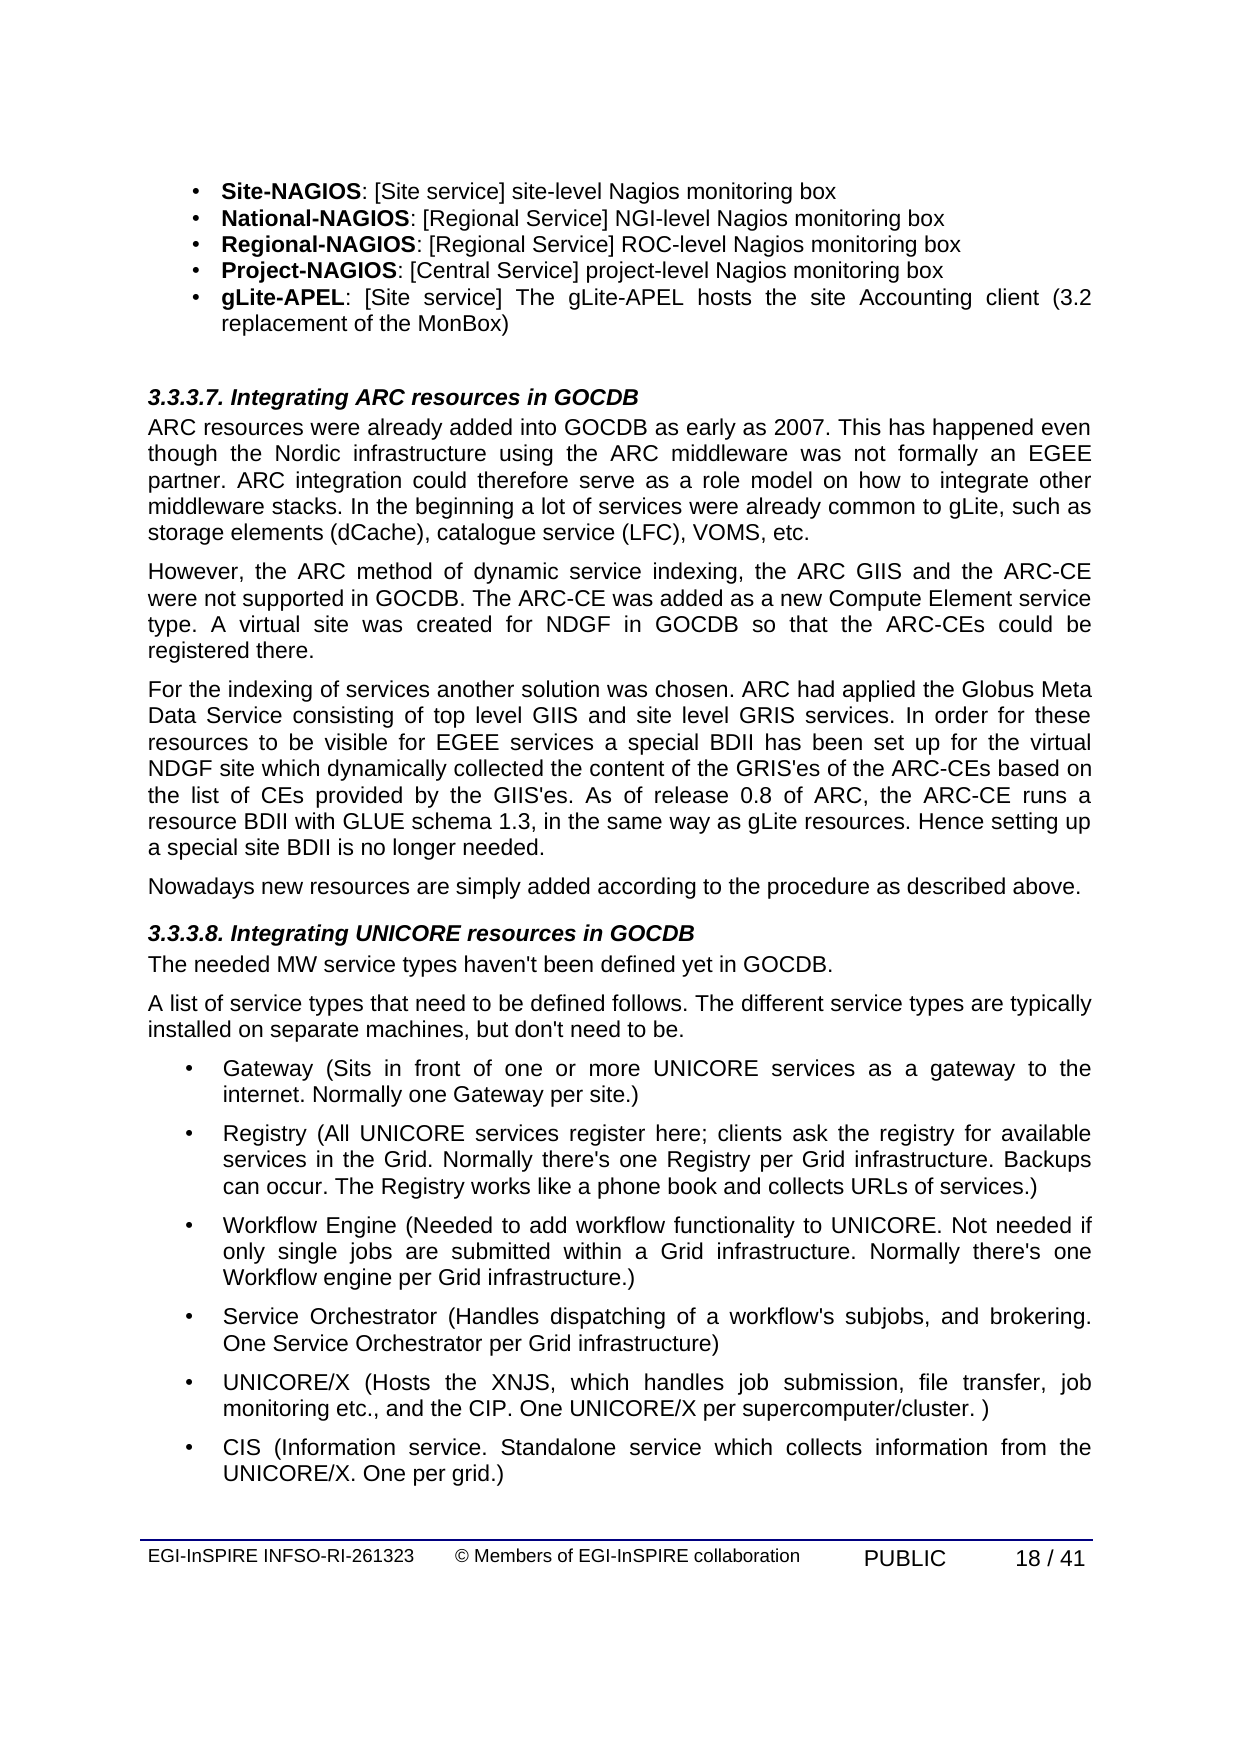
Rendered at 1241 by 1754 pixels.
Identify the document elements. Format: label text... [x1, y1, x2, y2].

list National-NAGIOS: [Regional Service] NGI-level Nagios monitoring box [192, 204, 1093, 231]
subtitle Integrating ARC resources in GOCDB [148, 383, 1093, 410]
list Registry (All UNICORE services register here; clients ask the registry for available services in the Grid. Normally there's one Registry per Grid infrastructure. Backups can occur. The Registry works like a phone book and collects URLs of services.) [185, 1120, 1093, 1199]
text However, the ARC method of dynamic service indexing, the ARC GIIS and the ARC-CE were not supported in GOCDB. The ARC-CE was added as a new Compute Element service type. A virtual site was created for NDGF in GOCDB so that the ARC-CEs could be registered there. [148, 558, 1093, 664]
text ARC resources were already added into GOCDB as early as 2007. This has happened even though the Nordic infrastructure using the ARC middleware was not formally an EGEE partner. ARC integration could therefore serve as a role model on how to integrate other middleware stacks. In the beginning a lot of services were already common to gLite, such as storage elements (dCache), catalogue service (LFC), VOMS, etc. [148, 414, 1093, 546]
text For the indexing of services another solution was chosen. ARC had applied the Globus Meta Data Service consisting of top level GIIS and site level GRIS services. In order for these resources to be visible for EGEE services a special BDII has been set up for the virtual NDGF site which dynamically collected the content of the GRIS'es of the ARC-CEs based on the list of CEs provided by the GIIS'es. As of release 0.8 of ARC, the ARC-CE runs a resource BDII with GLUE schema 1.3, in the same way as gLite resources. Hence setting up a special site BDII is no longer needed. [148, 676, 1093, 861]
list CIS (Information service. Standalone service which collects information from the UNICORE/X. One per grid.) [185, 1434, 1093, 1486]
text The needed MW service types haven't been defined yet in GOCDB. [148, 951, 1093, 977]
text A list of service types that need to be defined follows. The different service types are typically installed on separate machines, but don't need to be. [148, 990, 1093, 1042]
text Nowadays new resources are simply added according to the procedure as described above. [148, 873, 1093, 899]
list Site-NAGIOS: [Site service] site-level Nagios monitoring box [192, 178, 1093, 204]
list Regional-NAGIOS: [Regional Service] ROC-level Nagios monitoring box [192, 231, 1093, 257]
list Project-NAGIOS: [Central Service] project-level Nagios monitoring box [192, 257, 1093, 283]
list Gateway (Sits in front of one or more UNICORE services as a gateway to the internet. Normally one Gateway per site.) [185, 1055, 1093, 1108]
list gLite-APEL: [Site service] The gLite-APEL hosts the site Accounting client (3.2 replacement of the MonBox) [192, 283, 1093, 336]
list Service Orchestrator (Handles dispatching of a workflow's subjobs, and brokering. One Service Orchestrator per Grid infrastructure) [185, 1303, 1093, 1356]
subtitle Integrating UNICORE resources in GOCDB [148, 920, 1093, 947]
list Workflow Engine (Needed to add workflow functionality to UNICORE. Not needed if only single jobs are submitted within a Grid infrastructure. Normally there's one Workflow engine per Grid infrastructure.) [185, 1212, 1093, 1291]
list UNICORE/X (Hosts the XNJS, which handles job submission, file transfer, job monitoring etc., and the CIP. One UNICORE/X per supercomputer/cluster. ) [185, 1368, 1093, 1421]
